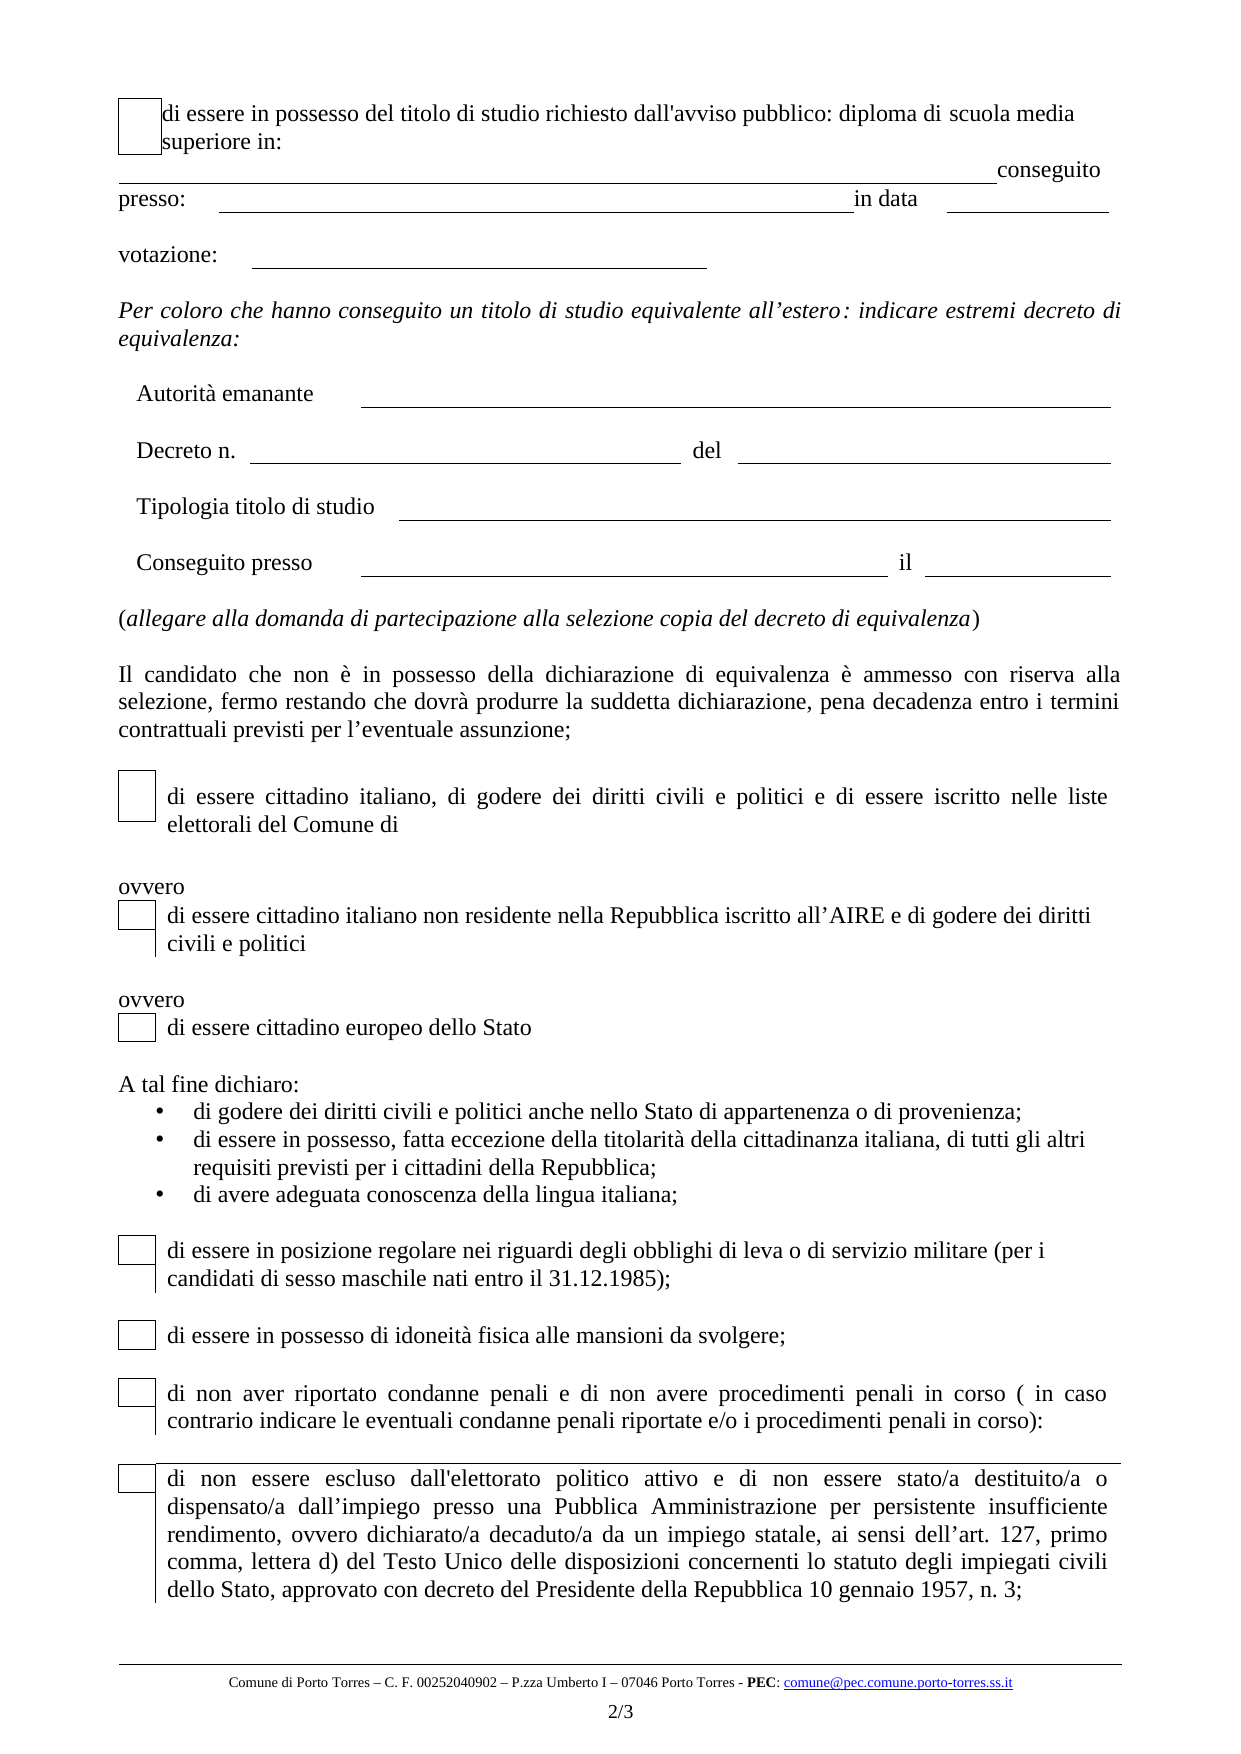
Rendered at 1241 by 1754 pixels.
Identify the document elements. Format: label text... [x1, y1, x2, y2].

table_header di essere cittadino italiano non residente nella Repubblica iscritto all’AIRE e di godere dei diritti civili e politici [156, 900, 1121, 957]
table_cell il [888, 548, 925, 576]
table_header [361, 379, 1111, 407]
text (allegare alla domanda di partecipazione alla selezione copia del decreto di equivalenza) [118, 604, 1122, 632]
text Per coloro che hanno conseguito un titolo di studio equivalente all’estero: indicare estremi decreto di equivalenza: [118, 297, 1122, 352]
table_cell [1109, 154, 1121, 183]
table_header [119, 1014, 155, 1041]
table_cell [118, 1435, 156, 1462]
table_cell [118, 1265, 155, 1293]
table_header [119, 1236, 155, 1264]
table_header [119, 99, 161, 154]
table_cell [118, 212, 219, 240]
table_cell Decreto n. [125, 436, 250, 463]
table_cell [118, 154, 997, 183]
table_cell [947, 183, 1109, 212]
table_cell [738, 436, 1111, 463]
table_header [119, 1321, 155, 1349]
table_cell Conseguito presso [125, 548, 361, 576]
table_cell [250, 436, 681, 463]
table_cell [616, 521, 1111, 548]
table_cell [399, 492, 1111, 519]
table_cell [707, 240, 1121, 268]
table_cell conseguito [997, 154, 1109, 183]
table_cell [118, 1493, 155, 1602]
table_header [119, 771, 155, 821]
table_header [1109, 98, 1121, 154]
table_header di essere in posizione regolare nei riguardi degli obblighi di leva o di servizio militare (per i candidati di sesso maschile nati entro il 31.12.1985); [156, 1235, 1121, 1293]
table_header [119, 1465, 155, 1492]
table_cell [118, 1407, 155, 1435]
list di avere adeguata conoscenza della lingua italiana; [156, 1180, 1122, 1208]
table_header [119, 901, 155, 928]
table_cell [125, 407, 361, 436]
table_cell in data [854, 184, 947, 212]
text ovvero [118, 872, 1122, 900]
table_header di essere in possesso del titolo di studio richiesto dall'avviso pubblico: diploma di scuola media superiore in: [162, 98, 1109, 154]
list di essere in possesso, fatta eccezione della titolarità della cittadinanza italiana, di tutti gli altri requisiti previsti per i cittadini della Repubblica; [156, 1125, 1122, 1180]
table_cell [925, 548, 1111, 576]
table_cell Tipologia titolo di studio [125, 492, 399, 519]
table_cell [219, 213, 853, 240]
table_header di essere in possesso di idoneità fisica alle mansioni da svolgere; [156, 1320, 1121, 1349]
table_header [119, 1379, 155, 1406]
table_header di essere cittadino italiano, di godere dei diritti civili e politici e di essere iscritto nelle liste elettorali del Comune di [156, 770, 1121, 872]
table_header di non essere escluso dall'elettorato politico attivo e di non essere stato/a destituito/a o dispensato/a dall’impiego presso una Pubblica Amministrazione per persistente insufficiente rendimento, ovvero dichiarato/a decaduto/a da un impiego statale, ai sensi dell’art. 127, primo comma, lettera d) del Testo Unico delle disposizioni concernenti lo statuto degli impiegati civili dello Stato, approvato con decreto del Presidente della Repubblica 10 gennaio 1957, n. 3; [156, 1464, 1121, 1602]
table_cell [125, 520, 616, 548]
table_cell [118, 930, 155, 957]
table_cell [252, 240, 707, 268]
table_cell [681, 463, 737, 492]
table_cell [854, 212, 947, 240]
table_header di essere cittadino europeo dello Stato [156, 1013, 568, 1041]
table_header di non aver riportato condanne penali e di non avere procedimenti penali in corso ( in caso contrario indicare le eventuali condanne penali riportate e/o i procedimenti penali in corso): [156, 1378, 1121, 1435]
table_cell [1109, 183, 1121, 212]
table_cell [738, 464, 1111, 492]
table_cell [156, 1435, 1121, 1462]
table_cell [361, 408, 1111, 436]
table_cell [118, 822, 156, 872]
table_header Autorità emanante [125, 379, 361, 407]
table_header [568, 1013, 1121, 1041]
table_cell [125, 463, 250, 492]
table_cell votazione: [118, 240, 252, 268]
text ovvero [118, 985, 1122, 1012]
list di godere dei diritti civili e politici anche nello Stato di appartenenza o di provenienza; [156, 1097, 1122, 1125]
table_cell [947, 213, 1109, 240]
table_cell presso: [118, 183, 219, 212]
table_cell [219, 184, 853, 212]
table_cell [250, 464, 681, 492]
table_cell [361, 548, 887, 576]
text A tal fine dichiaro: [118, 1070, 1122, 1097]
table_cell [1109, 212, 1121, 240]
table_cell del [681, 436, 737, 463]
text Il candidato che non è in possesso della dichiarazione di equivalenza è ammesso con riserva alla selezione, fermo restando che dovrà produrre la suddetta dichiarazione, pena decadenza entro i termini contrattuali previsti per l’eventuale assunzione; [118, 659, 1122, 742]
